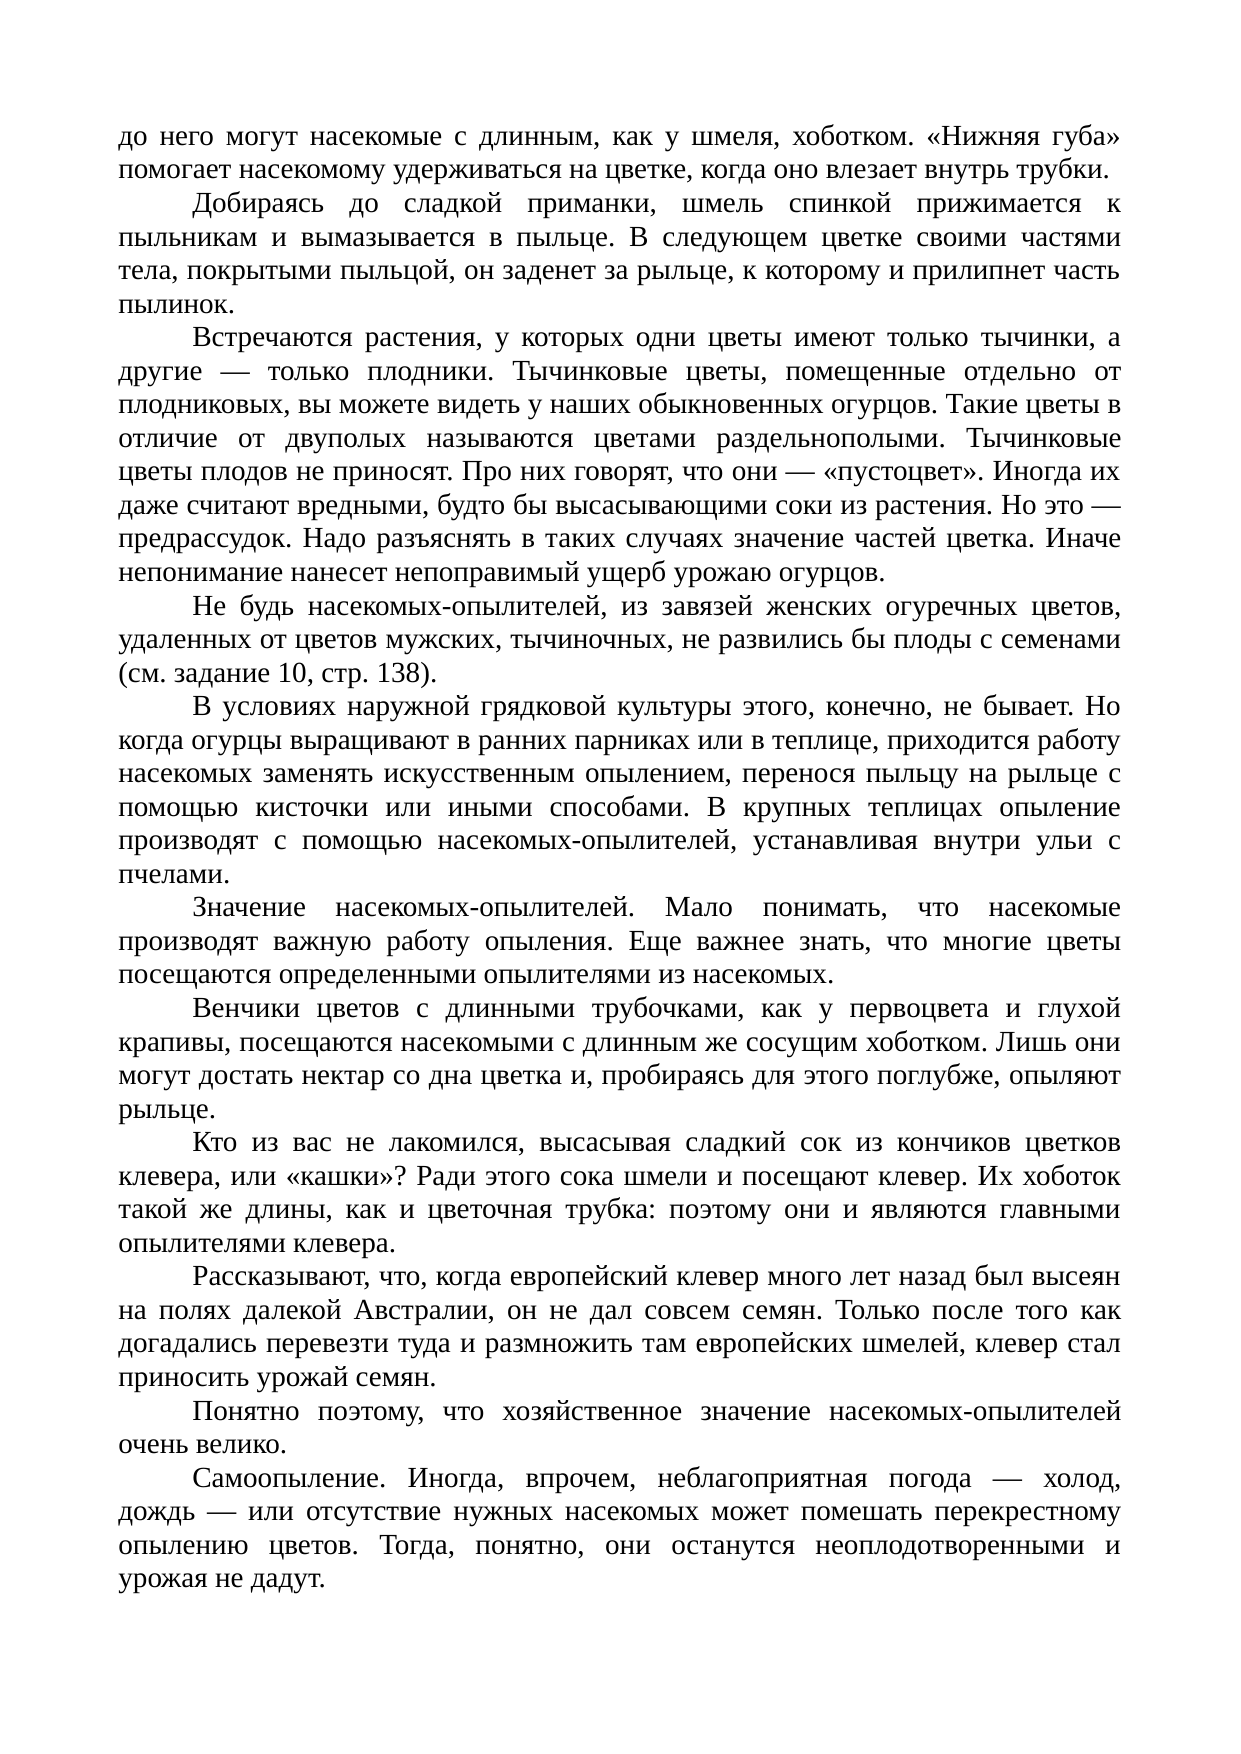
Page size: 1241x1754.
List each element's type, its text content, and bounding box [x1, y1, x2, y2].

text Рассказывают, что, когда европейский клевер много лет назад был высеян на полях далекой Австралии, он не дал совсем семян. Только после того как догадались перевезти туда и размножить там европейских шмелей, клевер стал приносить урожай семян. [118, 1258, 1122, 1393]
text Значение насекомых-опылителей. Мало понимать, что насекомые производят важную работу опыления. Еще важнее знать, что многие цветы посещаются определенными опылителями из насекомых. [118, 889, 1122, 990]
text Венчики цветов с длинными трубочками, как у первоцвета и глухой крапивы, посещаются насекомыми с длинным же сосущим хоботком. Лишь они могут достать нектар со дна цветка и, пробираясь для этого поглубже, опыляют рыльце. [118, 990, 1122, 1124]
text Не будь насекомых-опылителей, из завязей женских огуречных цветов, удаленных от цветов мужских, тычиночных, не развились бы плоды с семенами (см. задание 10, стр. 138). [118, 588, 1122, 688]
text Самоопыление. Иногда, впрочем, неблагоприятная погода — холод, дождь — или отсутствие нужных насекомых может помешать перекрестному опылению цветов. Тогда, понятно, они останутся неоплодотворенными и урожая не дадут. [118, 1460, 1122, 1594]
text Добираясь до сладкой приманки, шмель спинкой прижимается к пыльникам и вымазывается в пыльце. В следующем цветке своими частями тела, покрытыми пыльцой, он заденет за рыльце, к которому и прилипнет часть пылинок. [118, 185, 1122, 319]
text Понятно поэтому, что хозяйственное значение насекомых-опылителей очень велико. [118, 1393, 1122, 1460]
text Кто из вас не лакомился, высасывая сладкий сок из кончиков цветков клевера, или «кашки»? Ради этого сока шмели и посещают клевер. Их хоботок такой же длины, как и цветочная трубка: поэтому они и являются главными опылителями клевера. [118, 1124, 1122, 1258]
text до него могут насекомые с длинным, как у шмеля, хоботком. «Нижняя губа» помогает насекомому удерживаться на цветке, когда оно влезает внутрь трубки. [118, 118, 1122, 185]
text Встречаются растения, у которых одни цветы имеют только тычинки, а другие — только плодники. Тычинковые цветы, помещенные отдельно от плодниковых, вы можете видеть у наших обыкновенных огурцов. Такие цветы в отличие от двуполых называются цветами раздельнополыми. Тычинковые цветы плодов не приносят. Про них говорят, что они — «пустоцвет». Иногда их даже считают вредными, будто бы высасывающими соки из растения. Но это — предрассудок. Надо разъяснять в таких случаях значение частей цветка. Иначе непонимание нанесет непоправимый ущерб урожаю огурцов. [118, 319, 1122, 588]
text В условиях наружной грядковой культуры этого, конечно, не бывает. Но когда огурцы выращивают в ранних парниках или в теплице, приходится работу насекомых заменять искусственным опылением, перенося пыльцу на рыльце с помощью кисточки или иными способами. В крупных теплицах опыление производят с помощью насекомых-опылителей, устанавливая внутри ульи с пчелами. [118, 688, 1122, 889]
